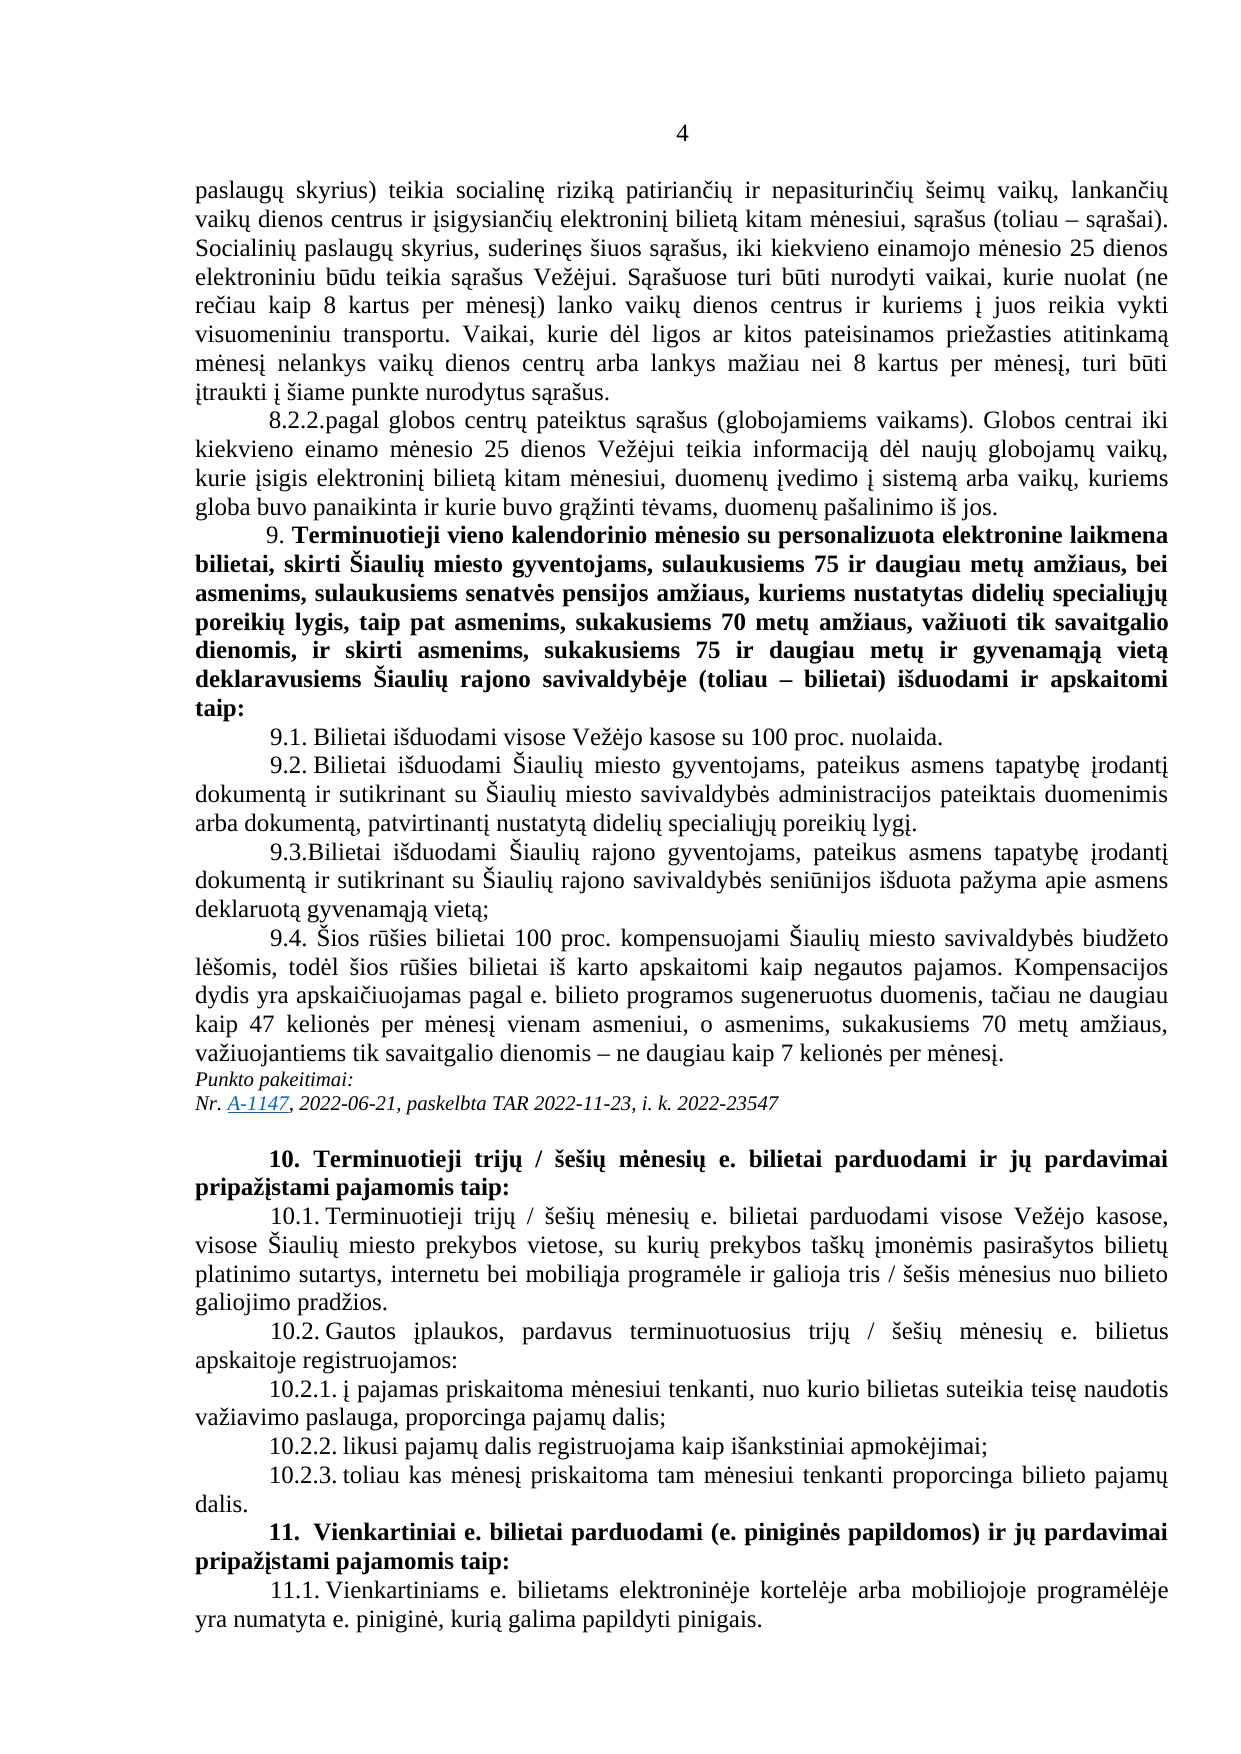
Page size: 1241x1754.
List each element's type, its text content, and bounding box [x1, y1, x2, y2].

text 10.1. Terminuotieji trijų / šešių mėnesių e. bilietai parduodami visose Vežėjo kasose, visose Šiaulių miesto prekybos vietose, su kurių prekybos taškų įmonėmis pasirašytos bilietų platinimo sutartys, internetu bei mobiliąja programėle ir galioja tris / šešis mėnesius nuo bilieto galiojimo pradžios. [195, 1201, 1169, 1316]
text 9.4. Šios rūšies bilietai 100 proc. kompensuojami Šiaulių miesto savivaldybės biudžeto lėšomis, todėl šios rūšies bilietai iš karto apskaitomi kaip negautos pajamos. Kompensacijos dydis yra apskaičiuojamas pagal e. bilieto programos sugeneruotus duomenis, tačiau ne daugiau kaip 47 kelionės per mėnesį vienam asmeniui, o asmenims, sukakusiems 70 metų amžiaus, važiuojantiems tik savaitgalio dienomis – ne daugiau kaip 7 kelionės per mėnesį. [195, 923, 1169, 1067]
text 10.2.1. į pajamas priskaitoma mėnesiui tenkanti, nuo kurio bilietas suteikia teisę naudotis važiavimo paslauga, proporcinga pajamų dalis; [195, 1374, 1169, 1431]
text 9. Terminuotieji vieno kalendorinio mėnesio su personalizuota elektronine laikmena bilietai, skirti Šiaulių miesto gyventojams, sulaukusiems 75 ir daugiau metų amžiaus, bei asmenims, sulaukusiems senatvės pensijos amžiaus, kuriems nustatytas didelių specialiųjų poreikių lygis, taip pat asmenims, sukakusiems 70 metų amžiaus, važiuoti tik savaitgalio dienomis, ir skirti asmenims, sukakusiems 75 ir daugiau metų ir gyvenamąją vietą deklaravusiems Šiaulių rajono savivaldybėje (toliau – bilietai) išduodami ir apskaitomi taip: [195, 521, 1169, 722]
text 11.1. Vienkartiniams e. bilietams elektroninėje kortelėje arba mobiliojoje programėlėje yra numatyta e. piniginė, kurią galima papildyti pinigais. [195, 1575, 1169, 1632]
text paslaugų skyrius) teikia socialinę riziką patiriančių ir nepasiturinčių šeimų vaikų, lankančių vaikų dienos centrus ir įsigysiančių elektroninį bilietą kitam mėnesiui, sąrašus (toliau – sąrašai). Socialinių paslaugų skyrius, suderinęs šiuos sąrašus, iki kiekvieno einamojo mėnesio 25 dienos elektroniniu būdu teikia sąrašus Vežėjui. Sąrašuose turi būti nurodyti vaikai, kurie nuolat (ne rečiau kaip 8 kartus per mėnesį) lanko vaikų dienos centrus ir kuriems į juos reikia vykti visuomeniniu transportu. Vaikai, kurie dėl ligos ar kitos pateisinamos priežasties atitinkamą mėnesį nelankys vaikų dienos centrų arba lankys mažiau nei 8 kartus per mėnesį, turi būti įtraukti į šiame punkte nurodytus sąrašus. [195, 176, 1169, 406]
text Punkto pakeitimai: [195, 1067, 1169, 1091]
text 9.2. Bilietai išduodami Šiaulių miesto gyventojams, pateikus asmens tapatybę įrodantį dokumentą ir sutikrinant su Šiaulių miesto savivaldybės administracijos pateiktais duomenimis arba dokumentą, patvirtinantį nustatytą didelių specialiųjų poreikių lygį. [195, 751, 1169, 837]
text 10.2.3. toliau kas mėnesį priskaitoma tam mėnesiui tenkanti proporcinga bilieto pajamų dalis. [195, 1460, 1169, 1517]
text 9.1. Bilietai išduodami visose Vežėjo kasose su 100 proc. nuolaida. [195, 722, 1169, 751]
text 8.2.2. pagal globos centrų pateiktus sąrašus (globojamiems vaikams). Globos centrai iki kiekvieno einamo mėnesio 25 dienos Vežėjui teikia informaciją dėl naujų globojamų vaikų, kurie įsigis elektroninį bilietą kitam mėnesiui, duomenų įvedimo į sistemą arba vaikų, kuriems globa buvo panaikinta ir kurie buvo grąžinti tėvams, duomenų pašalinimo iš jos. [195, 406, 1169, 521]
text 11. Vienkartiniai e. bilietai parduodami (e. piniginės papildomos) ir jų pardavimai pripažįstami pajamomis taip: [195, 1517, 1169, 1575]
text 9.3.Bilietai išduodami Šiaulių rajono gyventojams, pateikus asmens tapatybę įrodantį dokumentą ir sutikrinant su Šiaulių rajono savivaldybės seniūnijos išduota pažyma apie asmens deklaruotą gyvenamąją vietą; [195, 837, 1169, 923]
text Nr. A-1147, 2022-06-21, paskelbta TAR 2022-11-23, i. k. 2022-23547 [195, 1091, 1169, 1115]
text 10.2. Gautos įplaukos, pardavus terminuotuosius trijų / šešių mėnesių e. bilietus apskaitoje registruojamos: [195, 1316, 1169, 1374]
text 10.2.2. likusi pajamų dalis registruojama kaip išankstiniai apmokėjimai; [195, 1431, 1169, 1460]
text 10. Terminuotieji trijų / šešių mėnesių e. bilietai parduodami ir jų pardavimai pripažįstami pajamomis taip: [195, 1144, 1169, 1201]
